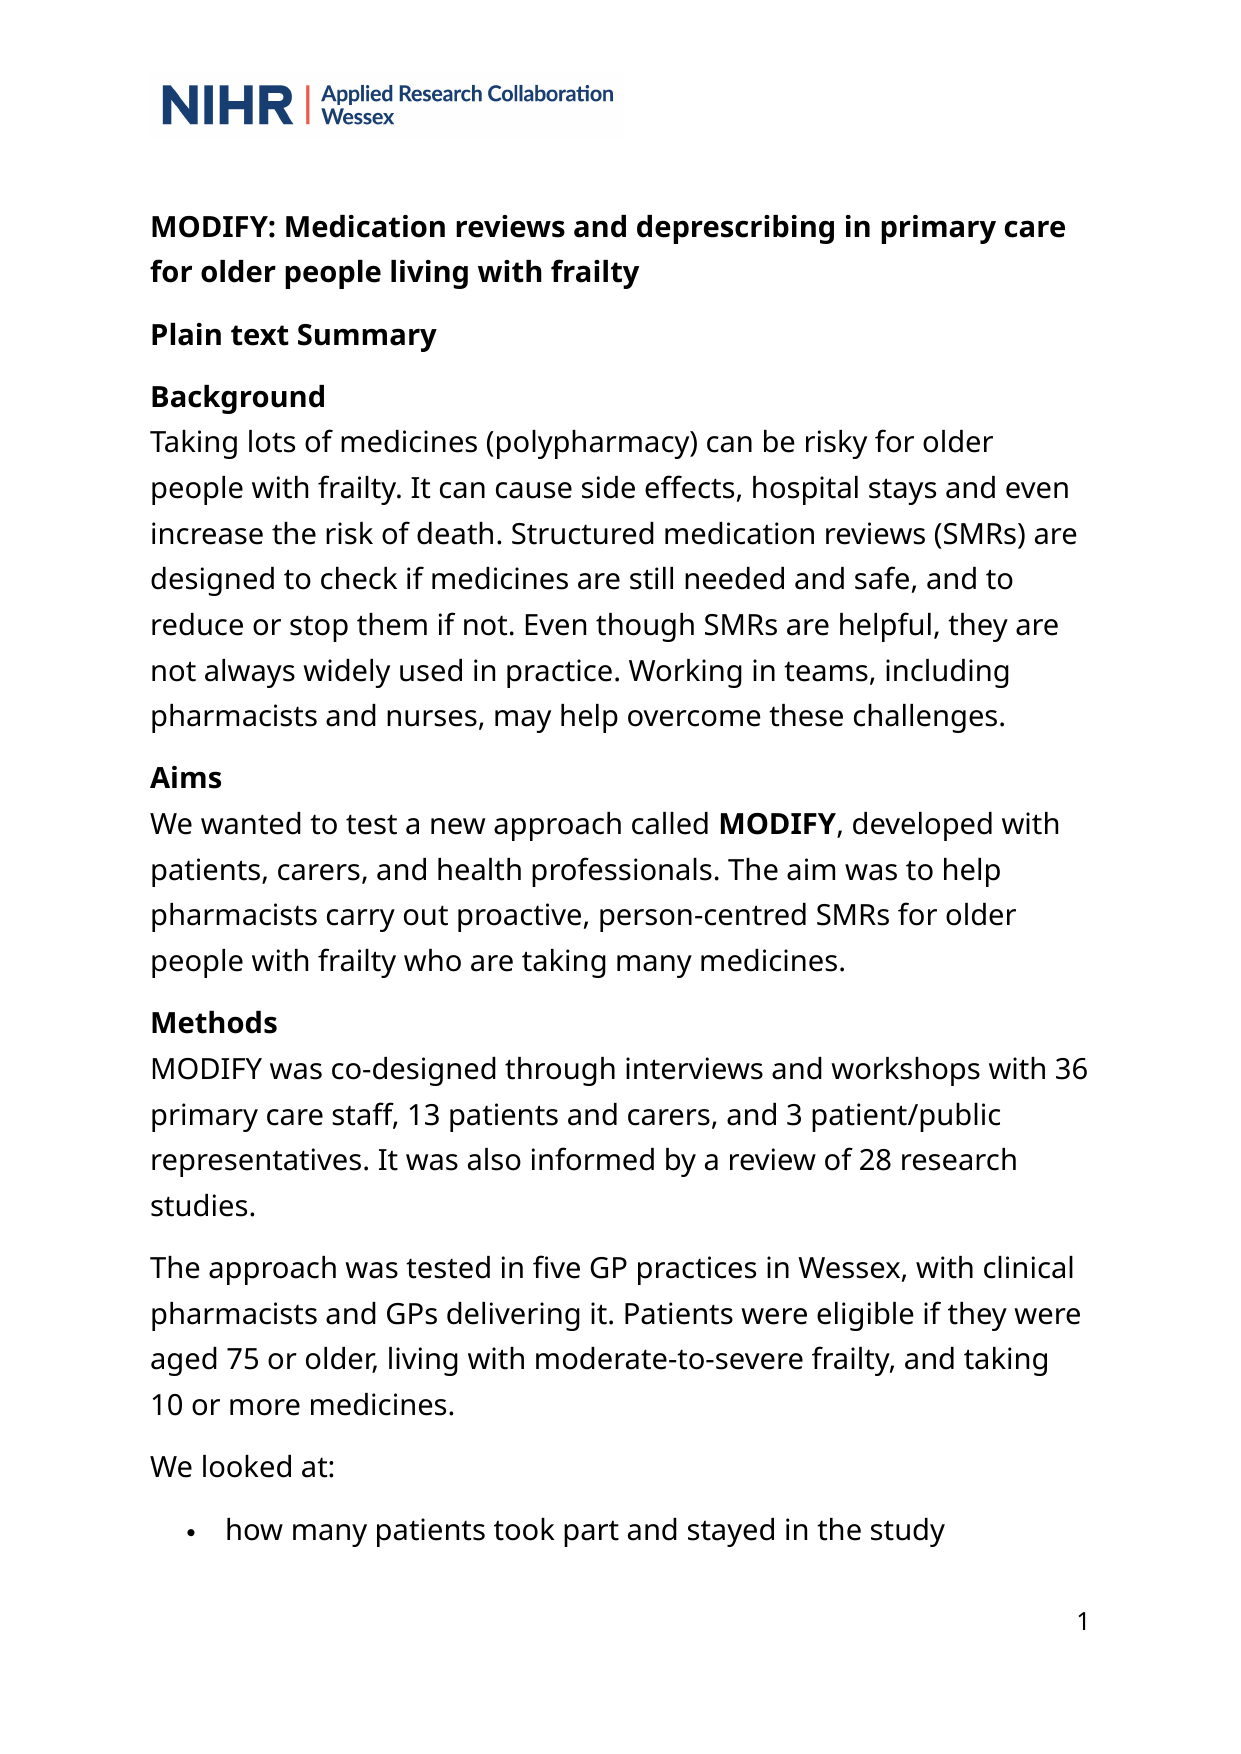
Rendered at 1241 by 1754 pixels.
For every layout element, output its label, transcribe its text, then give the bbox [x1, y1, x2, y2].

text We looked at: [150, 1446, 1090, 1486]
text Aims We wanted to test a new approach called MODIFY, developed with patients, carers, and health professionals. The aim was to help pharmacists carry out proactive, person-centred SMRs for older people with frailty who are taking many medicines. [150, 758, 1090, 980]
text MODIFY: Medication reviews and deprescribing in primary care for older people living with frailty [150, 206, 1090, 291]
list how many patients took part and stayed in the study [187, 1509, 1090, 1548]
text Methods MODIFY was co-designed through interviews and workshops with 36 primary care staff, 13 patients and carers, and 3 patient/public representatives. It was also informed by a review of 28 research studies. [150, 1002, 1090, 1225]
text Background Taking lots of medicines (polypharmacy) can be risky for older people with frailty. It can cause side effects, hospital stays and even increase the risk of death. Structured medication reviews (SMRs) are designed to check if medicines are still needed and safe, and to reduce or stop them if not. Even though SMRs are helpful, they are not always widely used in practice. Working in teams, including pharmacists and nurses, may help overcome these challenges. [150, 376, 1090, 735]
text The approach was tested in five GP practices in Wessex, with clinical pharmacists and GPs delivering it. Patients were eligible if they were aged 75 or older, living with moderate-to-severe frailty, and taking 10 or more medicines. [150, 1247, 1090, 1424]
text Plain text Summary [150, 314, 1090, 353]
